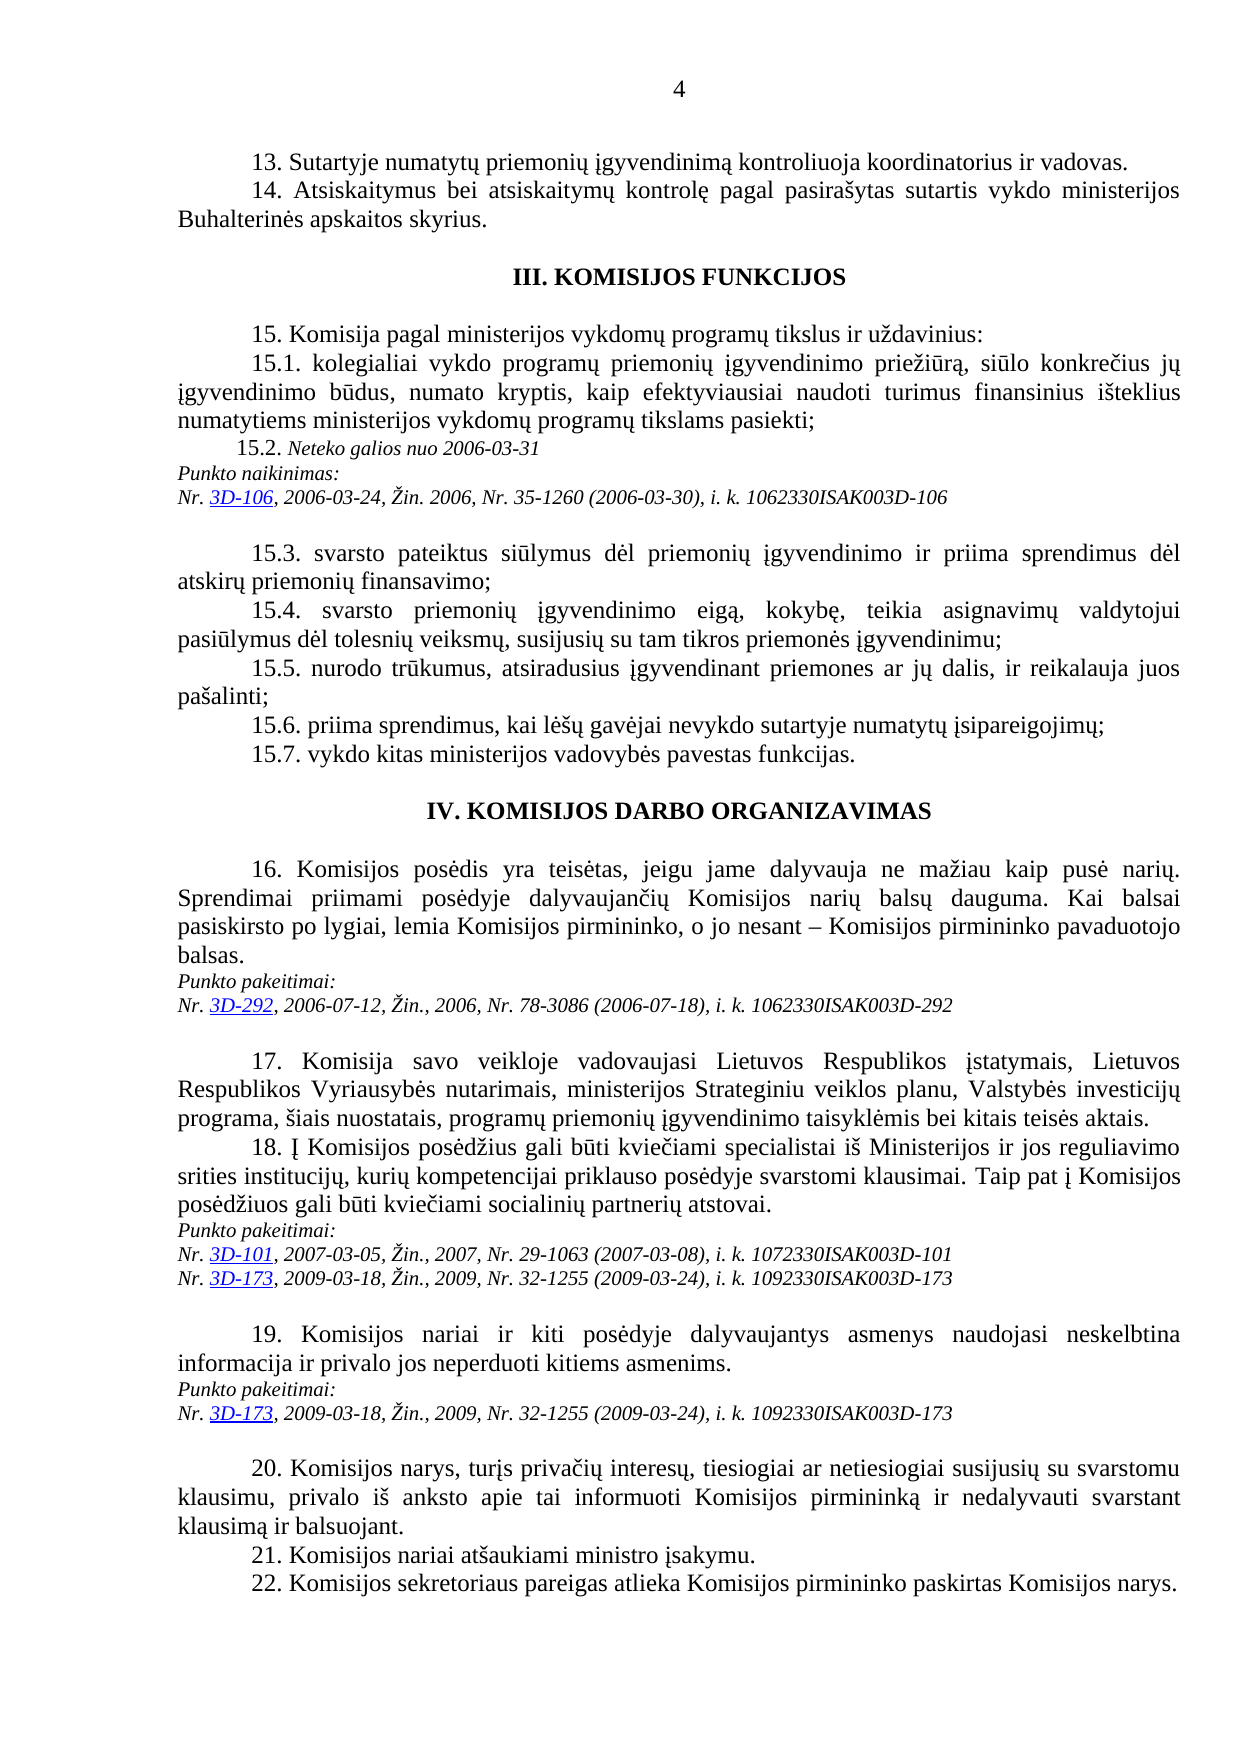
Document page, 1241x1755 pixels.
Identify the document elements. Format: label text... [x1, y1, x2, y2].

text 15.6. priima sprendimus, kai lėšų gavėjai nevykdo sutartyje numatytų įsipareigojimų; [177, 710, 1181, 739]
text 19. Komisijos nariai ir kiti posėdyje dalyvaujantys asmenys naudojasi neskelbtina informacija ir privalo jos neperduoti kitiems asmenims. [177, 1319, 1181, 1377]
text 15.4. svarsto priemonių įgyvendinimo eigą, kokybę, teikia asignavimų valdytojui pasiūlymus dėl tolesnių veiksmų, susijusių su tam tikros priemonės įgyvendinimu; [177, 595, 1181, 653]
text 15.1. kolegialiai vykdo programų priemonių įgyvendinimo priežiūrą, siūlo konkrečius jų įgyvendinimo būdus, numato kryptis, kaip efektyviausiai naudoti turimus finansinius išteklius numatytiems ministerijos vykdomų programų tikslams pasiekti; [177, 348, 1181, 434]
text 18. Į Komisijos posėdžius gali būti kviečiami specialistai iš Ministerijos ir jos reguliavimo srities institucijų, kurių kompetencijai priklauso posėdyje svarstomi klausimai. Taip pat į Komisijos posėdžiuos gali būti kviečiami socialinių partnerių atstovai. [177, 1132, 1181, 1218]
text Punkto pakeitimai: [177, 1377, 1181, 1401]
text 13. Sutartyje numatytų priemonių įgyvendinimą kontroliuoja koordinatorius ir vadovas. [177, 147, 1181, 176]
text 14. Atsiskaitymus bei atsiskaitymų kontrolę pagal pasirašytas sutartis vykdo ministerijos Buhalterinės apskaitos skyrius. [177, 176, 1181, 233]
text Punkto pakeitimai: [177, 969, 1181, 993]
text Nr. 3D-106, 2006-03-24, Žin. 2006, Nr. 35-1260 (2006-03-30), i. k. 1062330ISAK003D-106 [177, 485, 1181, 509]
text 15.7. vykdo kitas ministerijos vadovybės pavestas funkcijas. [177, 739, 1181, 768]
text IV. KOMISIJOS DARBO ORGANIZAVIMAS [177, 796, 1181, 825]
text Punkto pakeitimai: [177, 1218, 1181, 1242]
text Nr. 3D-292, 2006-07-12, Žin., 2006, Nr. 78-3086 (2006-07-18), i. k. 1062330ISAK003D-292 [177, 993, 1181, 1017]
text 21. Komisijos nariai atšaukiami ministro įsakymu. [177, 1540, 1181, 1568]
text 15. Komisija pagal ministerijos vykdomų programų tikslus ir uždavinius: [177, 319, 1181, 348]
text 20. Komisijos narys, turįs privačių interesų, tiesiogiai ar netiesiogiai susijusių su svarstomu klausimu, privalo iš anksto apie tai informuoti Komisijos pirmininką ir nedalyvauti svarstant klausimą ir balsuojant. [177, 1453, 1181, 1540]
text 15.2. Neteko galios nuo 2006-03-31 [177, 434, 1181, 461]
text Nr. 3D-101, 2007-03-05, Žin., 2007, Nr. 29-1063 (2007-03-08), i. k. 1072330ISAK003D-101 [177, 1242, 1181, 1266]
text III. KOMISIJOS FUNKCIJOS [177, 262, 1181, 291]
text Nr. 3D-173, 2009-03-18, Žin., 2009, Nr. 32-1255 (2009-03-24), i. k. 1092330ISAK003D-173 [177, 1401, 1181, 1425]
text Nr. 3D-173, 2009-03-18, Žin., 2009, Nr. 32-1255 (2009-03-24), i. k. 1092330ISAK003D-173 [177, 1266, 1181, 1290]
text 15.5. nurodo trūkumus, atsiradusius įgyvendinant priemones ar jų dalis, ir reikalauja juos pašalinti; [177, 653, 1181, 710]
text Punkto naikinimas: [177, 461, 1181, 485]
text 15.3. svarsto pateiktus siūlymus dėl priemonių įgyvendinimo ir priima sprendimus dėl atskirų priemonių finansavimo; [177, 538, 1181, 595]
text 16. Komisijos posėdis yra teisėtas, jeigu jame dalyvauja ne mažiau kaip pusė narių. Sprendimai priimami posėdyje dalyvaujančių Komisijos narių balsų dauguma. Kai balsai pasiskirsto po lygiai, lemia Komisijos pirmininko, o jo nesant – Komisijos pirmininko pavaduotojo balsas. [177, 854, 1181, 969]
text 22. Komisijos sekretoriaus pareigas atlieka Komisijos pirmininko paskirtas Komisijos narys. [177, 1568, 1181, 1597]
text 17. Komisija savo veikloje vadovaujasi Lietuvos Respublikos įstatymais, Lietuvos Respublikos Vyriausybės nutarimais, ministerijos Strateginiu veiklos planu, Valstybės investicijų programa, šiais nuostatais, programų priemonių įgyvendinimo taisyklėmis bei kitais teisės aktais. [177, 1046, 1181, 1132]
